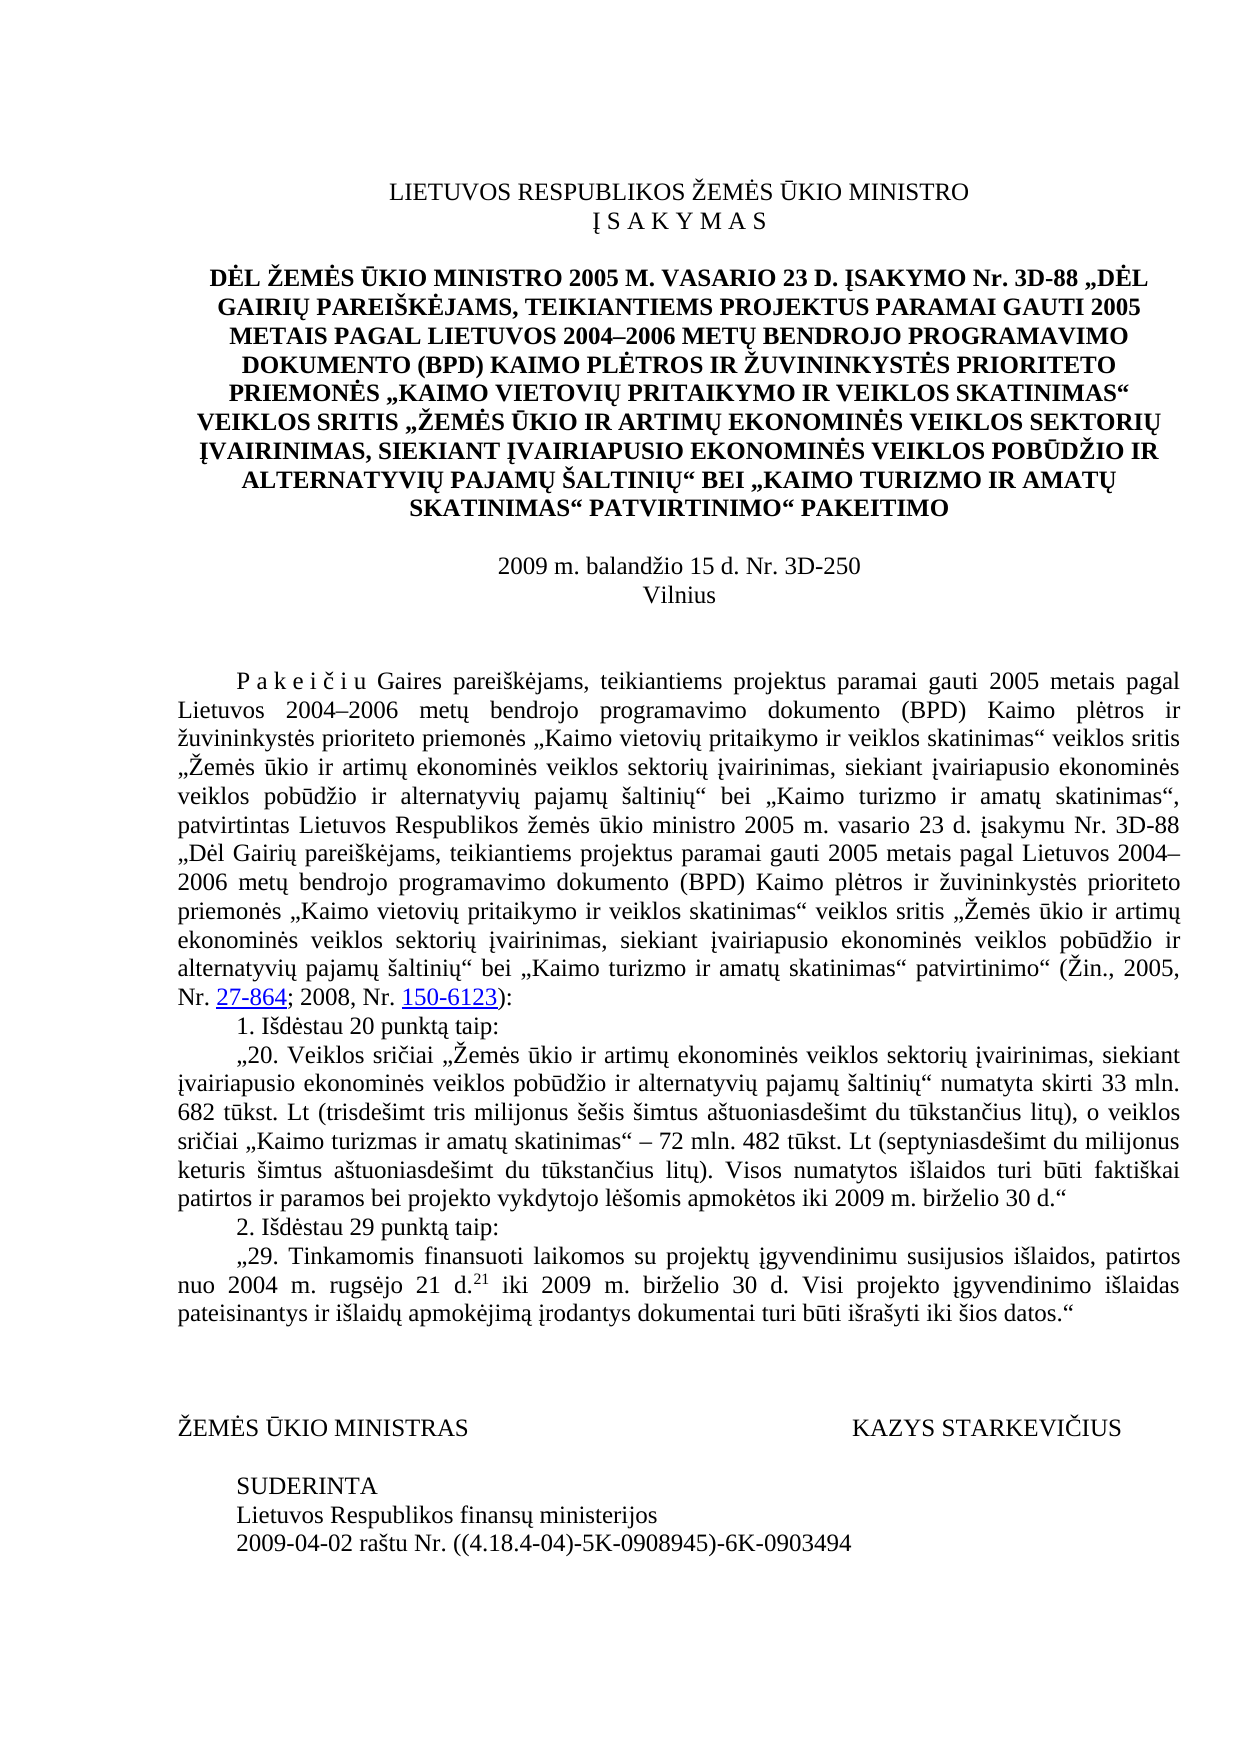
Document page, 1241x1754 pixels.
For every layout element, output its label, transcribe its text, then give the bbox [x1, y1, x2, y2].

text ŽEMĖS ŪKIO MINISTRAS KAZYS STARKEVIČIUS [177, 1413, 1181, 1442]
text 2009 m. balandžio 15 d. Nr. 3D-250 [177, 551, 1181, 580]
text ĮSAKYMAS [177, 206, 1181, 235]
text Vilnius [177, 580, 1181, 608]
text 2. Išdėstau 29 punktą taip: [177, 1212, 1181, 1241]
text Lietuvos Respublikos finansų ministerijos [177, 1500, 1181, 1528]
text LIETUVOS RESPUBLIKOS ŽEMĖS ŪKIO MINISTRO [177, 177, 1181, 206]
text 2009-04-02 raštu Nr. ((4.18.4-04)-5K-0908945)-6K-0903494 [177, 1528, 1181, 1557]
text DĖL ŽEMĖS ŪKIO MINISTRO 2005 M. VASARIO 23 D. ĮSAKYMO Nr. 3D-88 „DĖL GAIRIŲ PAREIŠKĖJAMS, TEIKIANTIEMS PROJEKTUS PARAMAI GAUTI 2005 METAIS PAGAL LIETUVOS 2004–2006 METŲ BENDROJO PROGRAMAVIMO DOKUMENTO (BPD) KAIMO PLĖTROS IR ŽUVININKYSTĖS PRIORITETO PRIEMONĖS „KAIMO VIETOVIŲ PRITAIKYMO IR VEIKLOS SKATINIMAS“ VEIKLOS SRITIS „ŽEMĖS ŪKIO IR ARTIMŲ EKONOMINĖS VEIKLOS SEKTORIŲ ĮVAIRINIMAS, SIEKIANT ĮVAIRIAPUSIO EKONOMINĖS VEIKLOS POBŪDŽIO IR ALTERNATYVIŲ PAJAMŲ ŠALTINIŲ“ BEI „KAIMO TURIZMO IR AMATŲ SKATINIMAS“ PATVIRTINIMO“ PAKEITIMO [177, 263, 1181, 522]
text SUDERINTA [177, 1471, 1181, 1500]
text „20. Veiklos sričiai „Žemės ūkio ir artimų ekonominės veiklos sektorių įvairinimas, siekiant įvairiapusio ekonominės veiklos pobūdžio ir alternatyvių pajamų šaltinių“ numatyta skirti 33 mln. 682 tūkst. Lt (trisdešimt tris milijonus šešis šimtus aštuoniasdešimt du tūkstančius litų), o veiklos sričiai „Kaimo turizmas ir amatų skatinimas“ – 72 mln. 482 tūkst. Lt (septyniasdešimt du milijonus keturis šimtus aštuoniasdešimt du tūkstančius litų). Visos numatytos išlaidos turi būti faktiškai patirtos ir paramos bei projekto vykdytojo lėšomis apmokėtos iki 2009 m. birželio 30 d.“ [177, 1040, 1181, 1212]
text „29. Tinkamomis finansuoti laikomos su projektų įgyvendinimu susijusios išlaidos, patirtos nuo 2004 m. rugsėjo 21 d.21 iki 2009 m. birželio 30 d. Visi projekto įgyvendinimo išlaidas pateisinantys ir išlaidų apmokėjimą įrodantys dokumentai turi būti išrašyti iki šios datos.“ [177, 1241, 1181, 1327]
text Pakeičiu Gaires pareiškėjams, teikiantiems projektus paramai gauti 2005 metais pagal Lietuvos 2004–2006 metų bendrojo programavimo dokumento (BPD) Kaimo plėtros ir žuvininkystės prioriteto priemonės „Kaimo vietovių pritaikymo ir veiklos skatinimas“ veiklos sritis „Žemės ūkio ir artimų ekonominės veiklos sektorių įvairinimas, siekiant įvairiapusio ekonominės veiklos pobūdžio ir alternatyvių pajamų šaltinių“ bei „Kaimo turizmo ir amatų skatinimas“, patvirtintas Lietuvos Respublikos žemės ūkio ministro 2005 m. vasario 23 d. įsakymu Nr. 3D-88 „Dėl Gairių pareiškėjams, teikiantiems projektus paramai gauti 2005 metais pagal Lietuvos 2004–2006 metų bendrojo programavimo dokumento (BPD) Kaimo plėtros ir žuvininkystės prioriteto priemonės „Kaimo vietovių pritaikymo ir veiklos skatinimas“ veiklos sritis „Žemės ūkio ir artimų ekonominės veiklos sektorių įvairinimas, siekiant įvairiapusio ekonominės veiklos pobūdžio ir alternatyvių pajamų šaltinių“ bei „Kaimo turizmo ir amatų skatinimas“ patvirtinimo“ (Žin., 2005, Nr. 27-864; 2008, Nr. 150-6123): [177, 666, 1181, 1011]
text 1. Išdėstau 20 punktą taip: [177, 1011, 1181, 1040]
